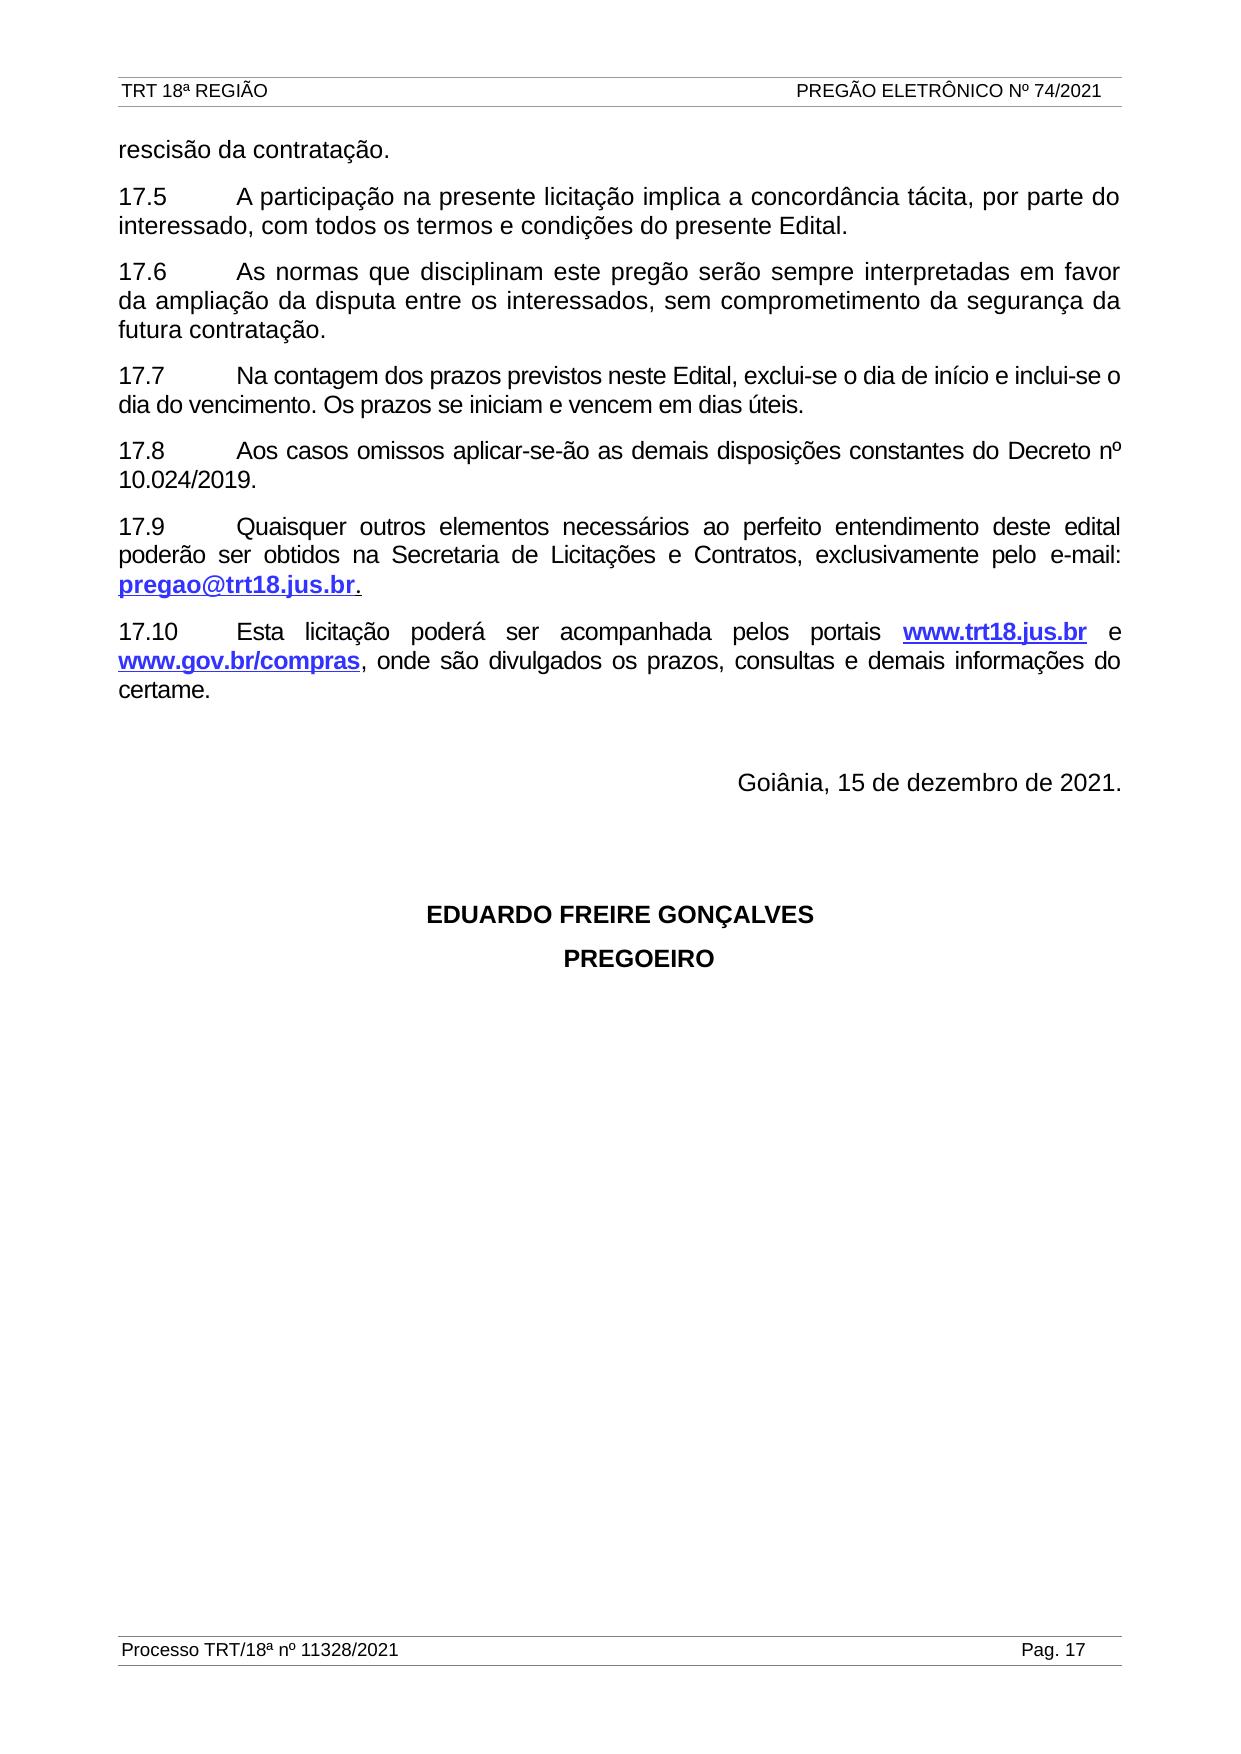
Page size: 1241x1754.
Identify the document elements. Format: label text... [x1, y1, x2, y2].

text 17.8 Aos casos omissos aplicar-se-ão as demais disposições constantes do Decreto nº 10.024/2019. [118, 436, 1122, 494]
list 17.9 Quaisquer outros elementos necessários ao perfeito entendimento deste edital poderão ser obtidos na Secretaria de Licitações e Contratos, exclusivamente pelo e-mail: pregao@trt18.jus.br. [118, 512, 1122, 599]
list 17.10 Esta licitação poderá ser acompanhada pelos portais www.trt18.jus.br e www.gov.br/compras, onde são divulgados os prazos, consultas e demais informações do certame. [118, 617, 1122, 703]
text PREGOEIRO [156, 943, 1122, 972]
text rescisão da contratação. [118, 136, 1122, 164]
text EDUARDO FREIRE GONÇALVES [118, 900, 1122, 929]
text 17.5 A participação na presente licitação implica a concordância tácita, por parte do interessado, com todos os termos e condições do presente Edital. [118, 182, 1122, 239]
text 17.7 Na contagem dos prazos previstos neste Edital, exclui-se o dia de início e inclui-se o dia do vencimento. Os prazos se iniciam e vencem em dias úteis. [118, 361, 1122, 419]
text Goiânia, 15 de dezembro de 2021. [118, 768, 1122, 796]
text 17.6 As normas que disciplinam este pregão serão sempre interpretadas em favor da ampliação da disputa entre os interessados, sem comprometimento da segurança da futura contratação. [118, 257, 1122, 343]
